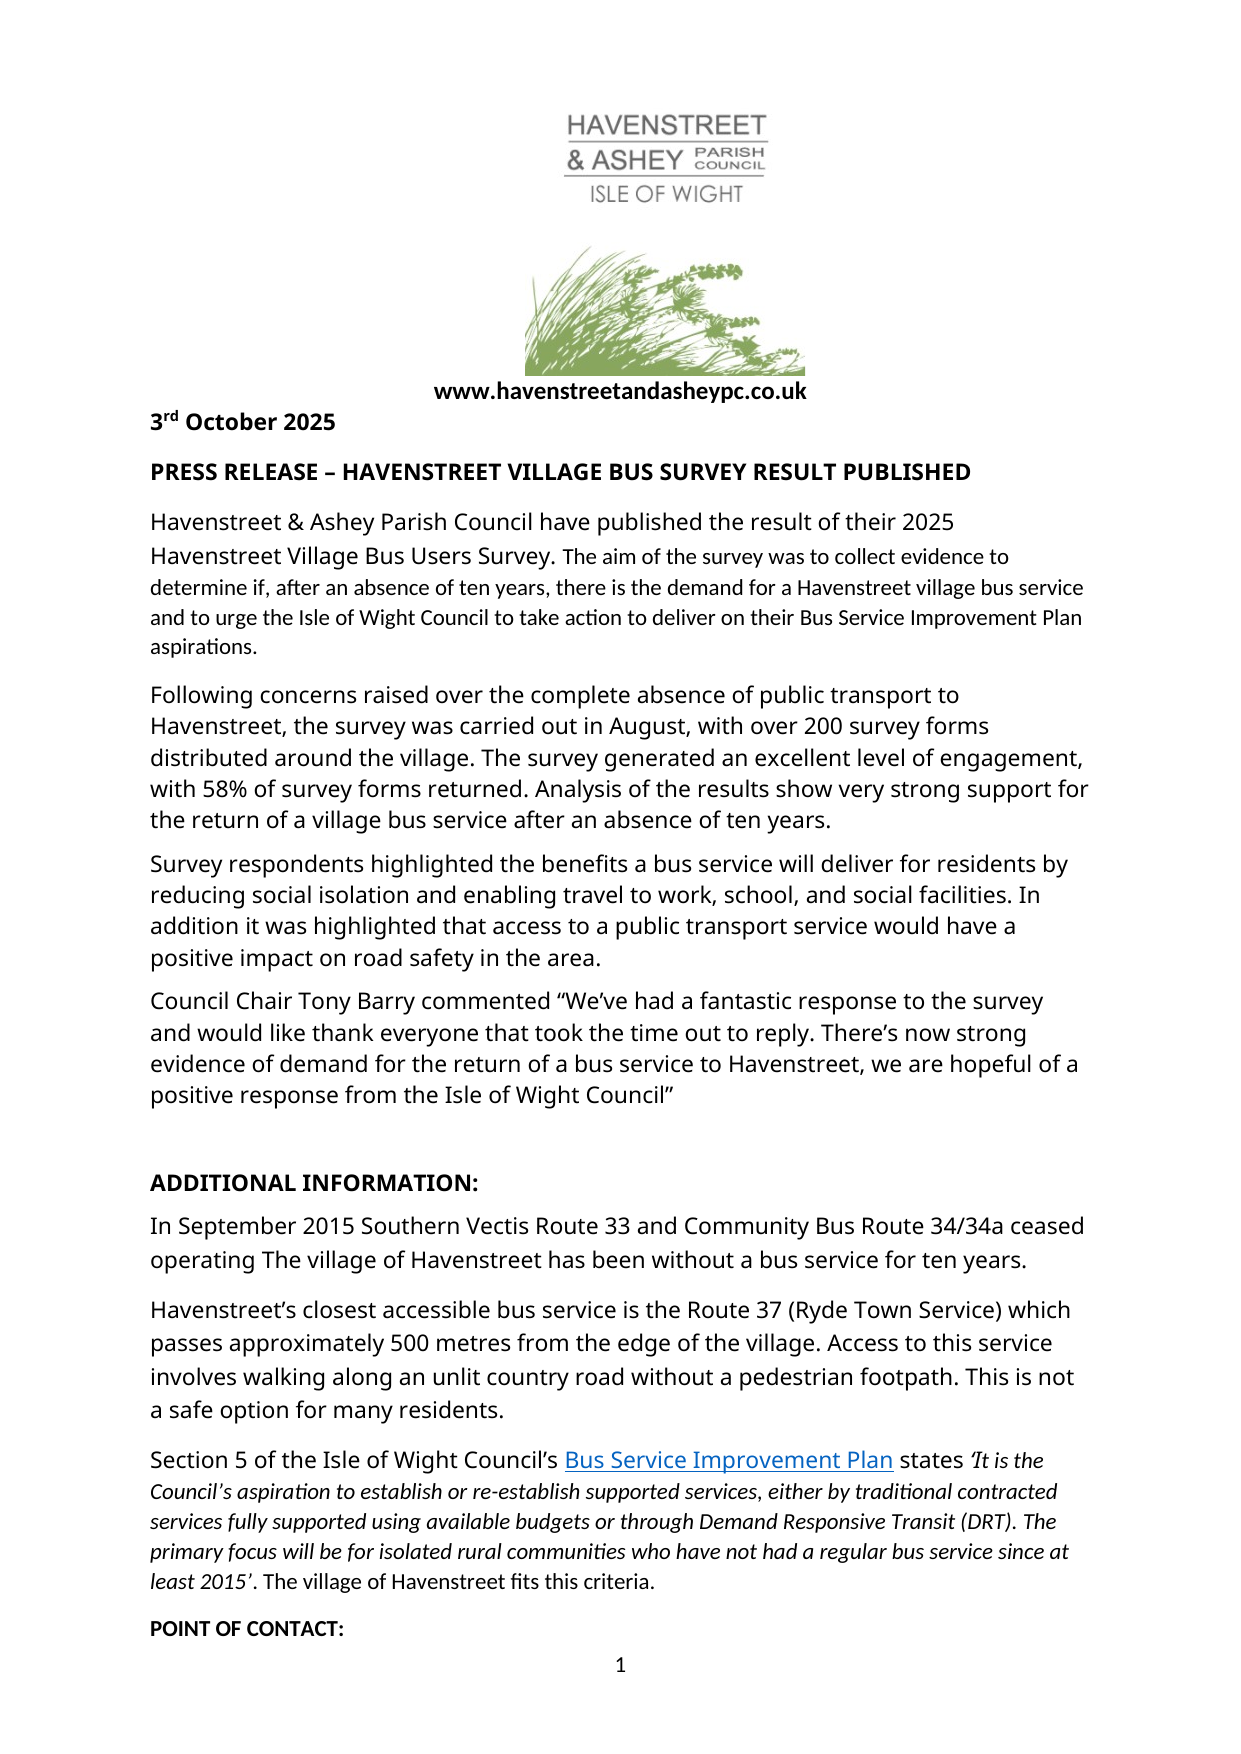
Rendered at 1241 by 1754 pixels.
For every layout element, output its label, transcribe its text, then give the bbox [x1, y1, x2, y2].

text ADDITIONAL INFORMATION: [150, 1167, 1090, 1198]
text Survey respondents highlighted the benefits a bus service will deliver for residents by reducing social isolation and enabling travel to work, school, and social facilities. In addition it was highlighted that access to a public transport service would have a positive impact on road safety in the area. [150, 848, 1090, 973]
text PRESS RELEASE – HAVENSTREET VILLAGE BUS SURVEY RESULT PUBLISHED [150, 456, 1090, 487]
text 3rd October 2025 [150, 406, 1090, 437]
text POINT OF CONTACT: [150, 1614, 1090, 1642]
text Havenstreet’s closest accessible bus service is the Route 37 (Ryde Town Service) which passes approximately 500 metres from the edge of the village. Access to this service involves walking along an unlit country road without a pedestrian footpath. This is not a safe option for many residents. [150, 1294, 1090, 1425]
text www.havenstreetandasheypc.co.uk [150, 375, 1090, 406]
text In September 2015 Southern Vectis Route 33 and Community Bus Route 34/34a ceased operating The village of Havenstreet has been without a bus service for ten years. [150, 1210, 1090, 1275]
text Council Chair Tony Barry commented “We’ve had a fantastic response to the survey and would like thank everyone that took the time out to reply. There’s now strong evidence of demand for the return of a bus service to Havenstreet, we are hopeful of a positive response from the Isle of Wight Council” [150, 985, 1090, 1110]
text Following concerns raised over the complete absence of public transport to Havenstreet, the survey was carried out in August, with over 200 survey forms distributed around the village. The survey generated an excellent level of engagement, with 58% of survey forms returned. Analysis of the results show very strong support for the return of a village bus service after an absence of ten years. [150, 679, 1090, 835]
text Havenstreet & Ashey Parish Council have published the result of their 2025 Havenstreet Village Bus Users Survey. The aim of the survey was to collect evidence to determine if, after an absence of ten years, there is the demand for a Havenstreet village bus service and to urge the Isle of Wight Council to take action to deliver on their Bus Service Improvement Plan aspirations. [150, 506, 1090, 661]
text Section 5 of the Isle of Wight Council’s Bus Service Improvement Plan states ‘It is the Council’s aspiration to establish or re-establish supported services, either by traditional contracted services fully supported using available budgets or through Demand Responsive Transit (DRT). The primary focus will be for isolated rural communities who have not had a regular bus service since at least 2015’. The village of Havenstreet fits this criteria. [150, 1444, 1090, 1595]
